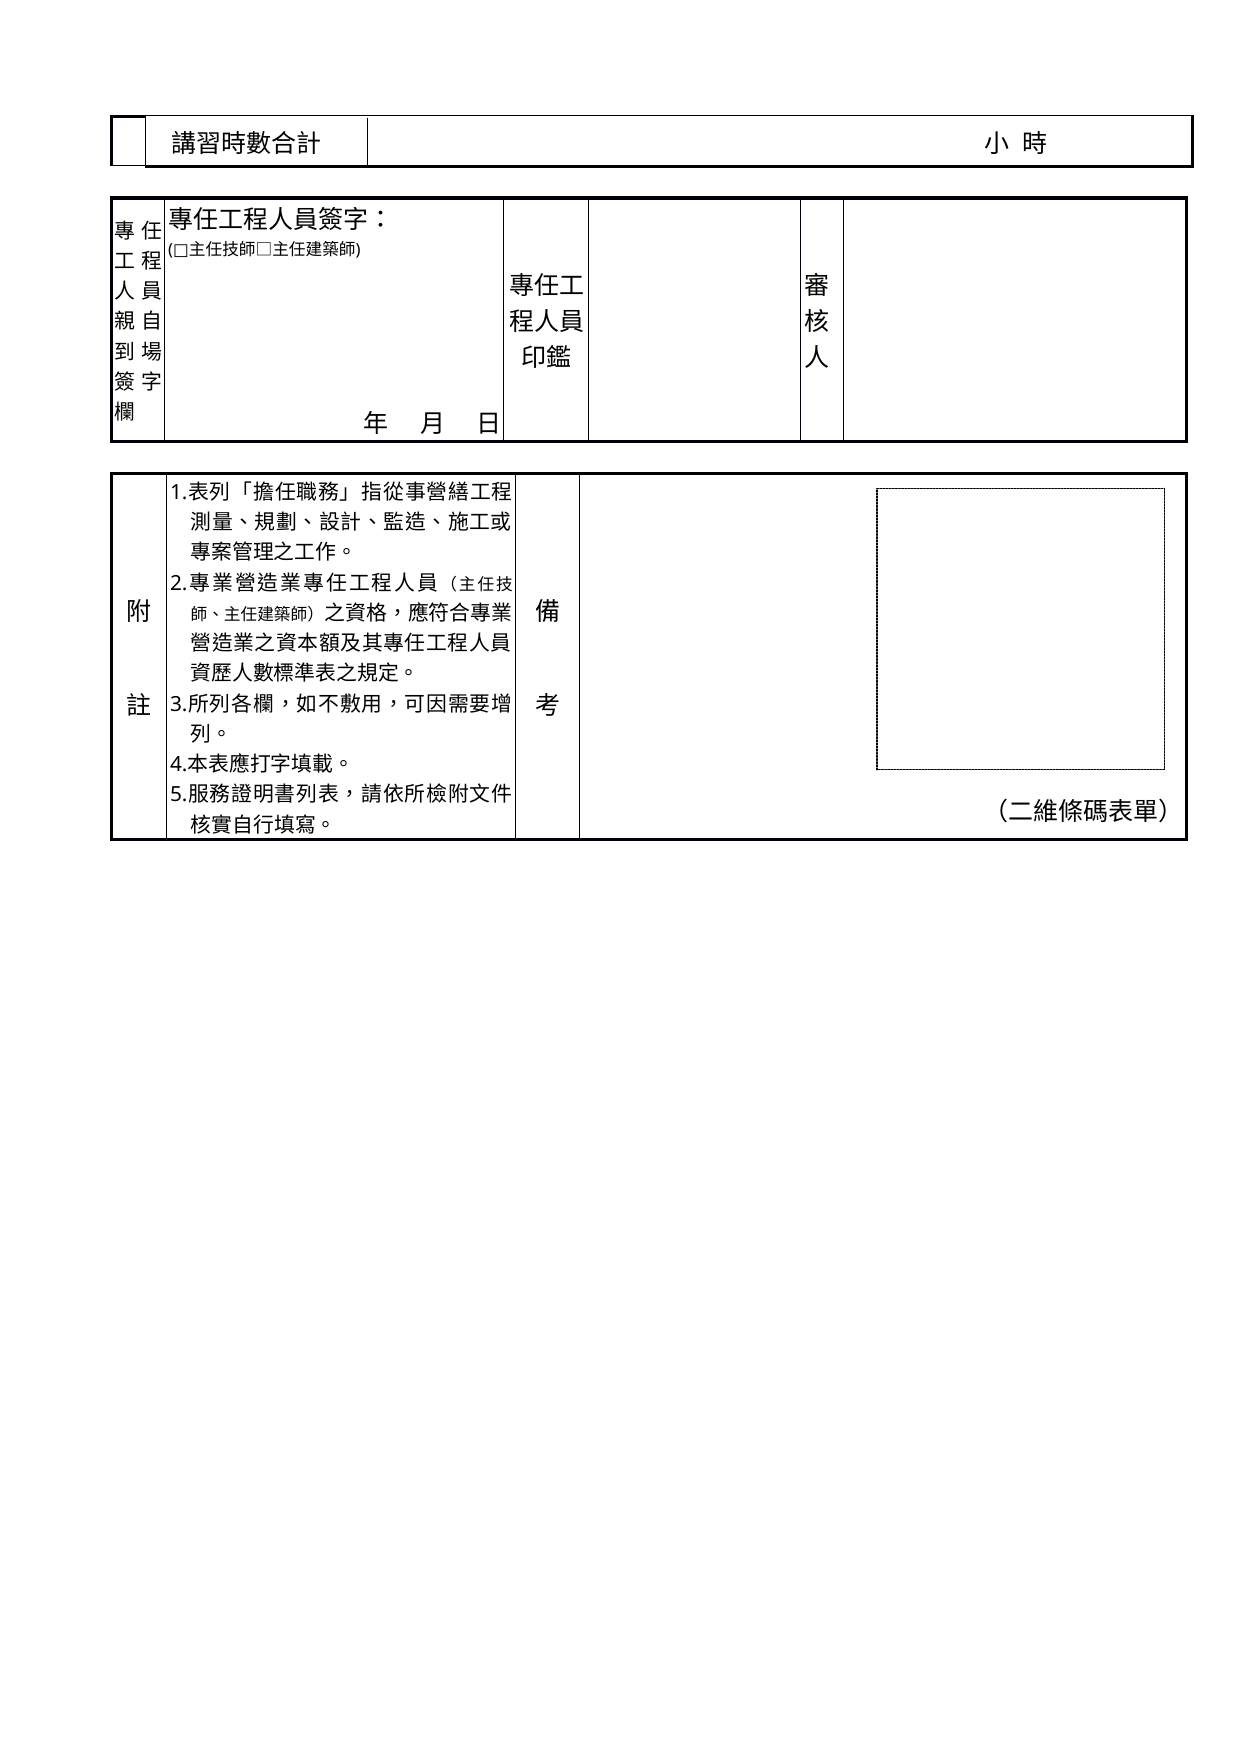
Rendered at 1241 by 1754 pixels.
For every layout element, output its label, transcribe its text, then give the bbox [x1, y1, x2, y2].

table_cell 小 時 [838, 116, 1191, 164]
table_header [589, 200, 800, 440]
table_header 專任工程人員簽字： (□主任技師□主任建築師) 年 月 日 [165, 200, 503, 440]
table_header 附 註 [113, 475, 166, 838]
table_header 專任工程人員印鑑 [504, 200, 588, 440]
table_header 備 考 [516, 475, 579, 838]
table_header 1.表列「擔任職務」指從事營繕工程 測量、規劃、設計、監造、施工或專案管理之工作。 2.專業營造業專任工程人員（主任技師、主任建築師）之資格，應符合專業營造業之資本額及其專任工程人員資歷人數標準表之規定。 3.所列各欄，如不敷用，可因需要增列。 4.本表應打字填載。 5.服務證明書列表，請依所檢附文件核實自行填寫。 [167, 475, 515, 838]
table_header 專任工程人員親自到場簽字欄 [113, 200, 164, 440]
table_header （二維條碼表單） [580, 475, 1185, 838]
table_header [113, 118, 145, 164]
table_header 審 核 人 [801, 200, 843, 440]
table_header [844, 200, 1185, 440]
table_cell [367, 116, 838, 164]
table_cell 講習時數合計 [146, 116, 367, 164]
